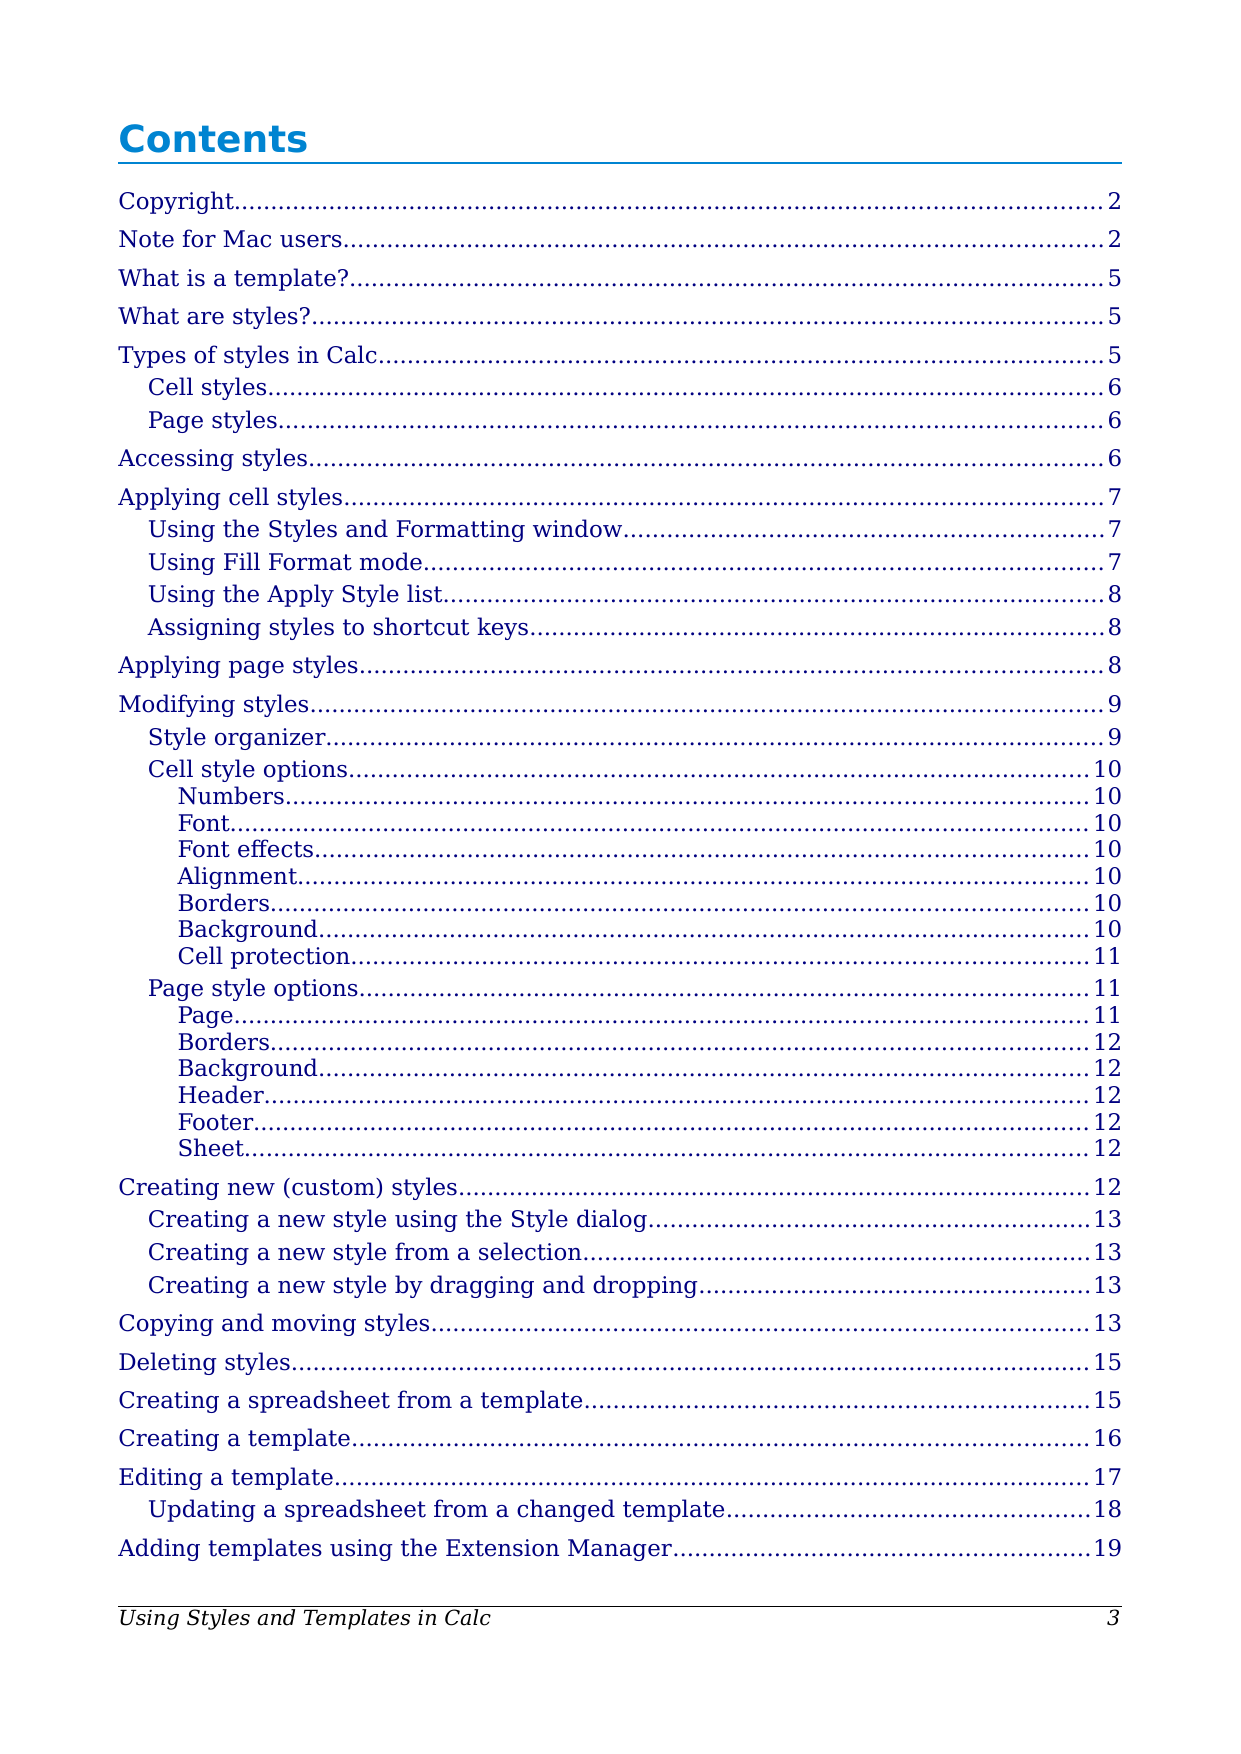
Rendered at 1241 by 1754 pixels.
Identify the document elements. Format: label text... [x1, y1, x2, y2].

text Modifying styles 9 [118, 691, 1122, 718]
text Creating a new style from a selection 13 [148, 1239, 1122, 1266]
text Background 12 [177, 1056, 1122, 1082]
text What is a template? 5 [118, 265, 1122, 292]
text Using the Apply Style list 8 [148, 582, 1122, 608]
text Copyright 2 [118, 188, 1122, 215]
text Footer 12 [177, 1109, 1122, 1136]
text Cell style options 10 [148, 756, 1122, 783]
text Deleting styles 15 [118, 1349, 1122, 1375]
text Creating a template 16 [118, 1426, 1122, 1452]
text What are styles? 5 [118, 303, 1122, 330]
text Using the Styles and Formatting window 7 [148, 516, 1122, 543]
text Creating a spreadsheet from a template 15 [118, 1387, 1122, 1414]
text Sheet 12 [177, 1136, 1122, 1162]
text Background 10 [177, 916, 1122, 943]
text Adding templates using the Extension Manager 19 [118, 1535, 1122, 1562]
text Style organizer 9 [148, 724, 1122, 750]
text Creating a new style using the Style dialog 13 [148, 1207, 1122, 1233]
text Creating new (custom) styles 12 [118, 1174, 1122, 1201]
text Accessing styles 6 [118, 445, 1122, 472]
text Header 12 [177, 1082, 1122, 1109]
text Note for Mac users 2 [118, 226, 1122, 253]
text Using Fill Format mode 7 [148, 549, 1122, 576]
text Copying and moving styles 13 [118, 1310, 1122, 1337]
text Creating a new style by dragging and dropping 13 [148, 1272, 1122, 1298]
text Font 10 [177, 810, 1122, 836]
text Page style options 11 [148, 976, 1122, 1002]
text Font effects 10 [177, 836, 1122, 863]
text Page 11 [177, 1002, 1122, 1029]
text Applying page styles 8 [118, 653, 1122, 679]
text Assigning styles to shortcut keys 8 [148, 614, 1122, 641]
text Editing a template 17 [118, 1464, 1122, 1491]
text Applying cell styles 7 [118, 484, 1122, 511]
text Contents [118, 118, 1122, 162]
text Borders 12 [177, 1029, 1122, 1056]
text Alignment 10 [177, 863, 1122, 890]
text Cell protection 11 [177, 943, 1122, 970]
text Cell styles 6 [148, 374, 1122, 401]
text Types of styles in Calc 5 [118, 342, 1122, 368]
text Numbers 10 [177, 783, 1122, 810]
text Updating a spreadsheet from a changed template 18 [148, 1497, 1122, 1523]
text Page styles 6 [148, 407, 1122, 434]
text Borders 10 [177, 890, 1122, 916]
